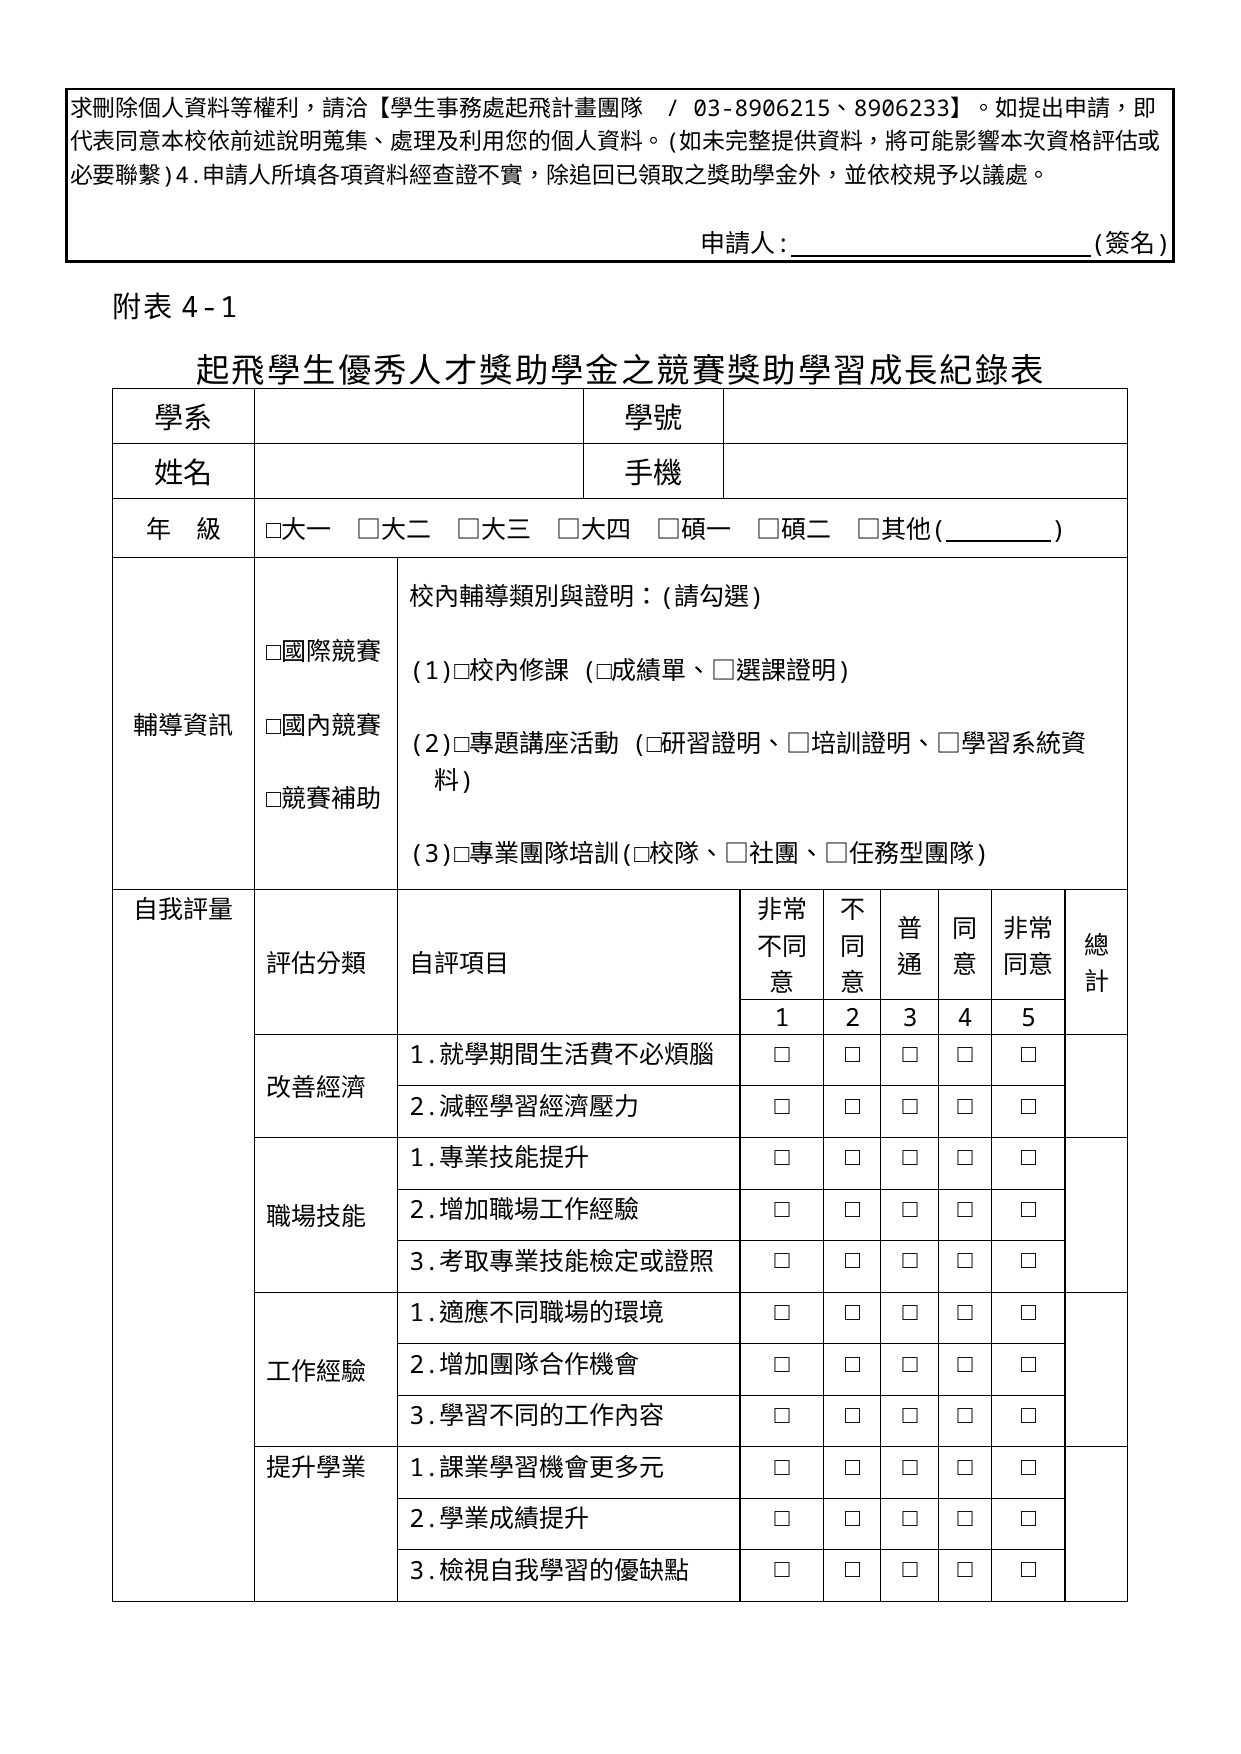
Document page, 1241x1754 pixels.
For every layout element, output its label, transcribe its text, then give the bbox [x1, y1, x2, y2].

table_cell 5 [992, 1000, 1064, 1034]
table_cell 3.考取專業技能檢定或證照 [398, 1241, 739, 1292]
table_cell □ [939, 1447, 991, 1498]
table_cell 姓名 [113, 444, 254, 497]
table_header 學號 [584, 389, 723, 442]
table_cell □ [824, 1190, 880, 1240]
table_cell □ [741, 1086, 823, 1137]
table_header [724, 389, 1127, 442]
table_cell □ [881, 1550, 938, 1601]
table_cell □ [939, 1241, 991, 1292]
table_cell 評估分類 [255, 890, 397, 1034]
table_cell 2.學業成績提升 [398, 1499, 739, 1549]
table_cell □ [824, 1396, 880, 1446]
table_cell 自我評量 [113, 890, 254, 1601]
table_cell □ [824, 1035, 880, 1085]
table_cell 普通 [881, 890, 938, 999]
table_cell 年 級 [113, 499, 254, 557]
table_cell 自評項目 [398, 890, 739, 1034]
table_cell □ [881, 1190, 938, 1240]
table_cell □ [741, 1241, 823, 1292]
table_cell □ [992, 1241, 1064, 1292]
table_cell □ [824, 1086, 880, 1137]
table_cell 2.增加職場工作經驗 [398, 1190, 739, 1240]
table_cell □ [741, 1293, 823, 1343]
table_cell □ [992, 1447, 1064, 1498]
table_cell 輔導資訊 [113, 558, 254, 889]
table_cell □ [939, 1190, 991, 1240]
table_cell □ [741, 1550, 823, 1601]
table_cell [1066, 1447, 1127, 1601]
table_cell 手機 [584, 444, 723, 497]
table_cell □ [881, 1293, 938, 1343]
table_cell □ [992, 1499, 1064, 1549]
table_cell □大一 □大二 □大三 □大四 □碩一 □碩二 □其他( ) [255, 499, 1127, 557]
table_cell □ [992, 1035, 1064, 1085]
table_cell □ [741, 1447, 823, 1498]
table_cell □ [939, 1396, 991, 1446]
table_cell □ [824, 1344, 880, 1395]
table_cell □ [939, 1499, 991, 1549]
table_cell 同意 [939, 890, 991, 999]
text 起飛學生優秀人才獎助學金之競賽獎助學習成長紀錄表 [112, 326, 1128, 388]
table_cell □ [881, 1344, 938, 1395]
table_cell 2 [824, 1000, 880, 1034]
table_cell 不同意 [824, 890, 880, 999]
table_cell 非常同意 [992, 890, 1064, 999]
table_cell □ [824, 1138, 880, 1188]
table_cell □ [992, 1396, 1064, 1446]
table_cell □ [939, 1138, 991, 1188]
table_cell □ [992, 1138, 1064, 1188]
table_cell 總計 [1066, 890, 1127, 1034]
table_cell □ [881, 1499, 938, 1549]
table_cell □ [741, 1499, 823, 1549]
table_cell 提升學業 [255, 1447, 397, 1601]
table_cell □ [881, 1035, 938, 1085]
table_cell □ [881, 1396, 938, 1446]
table_cell 2.增加團隊合作機會 [398, 1344, 739, 1395]
table_cell □ [881, 1447, 938, 1498]
table_cell 1.就學期間生活費不必煩腦 [398, 1035, 739, 1085]
table_cell 1.課業學習機會更多元 [398, 1447, 739, 1498]
table_cell □ [939, 1344, 991, 1395]
table_cell 1.專業技能提升 [398, 1138, 739, 1188]
table_cell 4 [939, 1000, 991, 1034]
table_cell 3 [881, 1000, 938, 1034]
table_cell □ [992, 1293, 1064, 1343]
table_cell □ [824, 1293, 880, 1343]
table_cell [1066, 1035, 1127, 1137]
table_cell □ [881, 1086, 938, 1137]
table_cell □ [741, 1138, 823, 1188]
table_cell □ [939, 1550, 991, 1601]
table_cell □ [824, 1550, 880, 1601]
table_cell [1066, 1138, 1127, 1292]
table_cell 2.減輕學習經濟壓力 [398, 1086, 739, 1137]
table_cell □ [741, 1396, 823, 1446]
table_cell □ [881, 1241, 938, 1292]
table_cell 3.檢視自我學習的優缺點 [398, 1550, 739, 1601]
table_cell [724, 444, 1127, 497]
table_header 學系 [113, 389, 254, 442]
table_cell 1 [741, 1000, 823, 1034]
table_cell [255, 444, 583, 497]
table_cell 1.適應不同職場的環境 [398, 1293, 739, 1343]
table_cell □ [992, 1550, 1064, 1601]
table_cell 改善經濟 [255, 1035, 397, 1137]
table_header [255, 389, 583, 442]
table_cell 校內輔導類別與證明：(請勾選) (1)□校內修課 (□成績單、□選課證明) (2)□專題講座活動 (□研習證明、□培訓證明、□學習系統資料) (3)□專業團隊培訓(□校隊、□社團、□任務型團隊) [398, 558, 1127, 889]
table_cell □國際競賽 □國內競賽 □競賽補助 [255, 558, 397, 889]
table_cell □ [992, 1344, 1064, 1395]
table_cell 工作經驗 [255, 1293, 397, 1446]
table_cell □ [824, 1447, 880, 1498]
table_cell □ [939, 1293, 991, 1343]
table_cell □ [992, 1190, 1064, 1240]
table_cell □ [992, 1086, 1064, 1137]
table_cell □ [824, 1499, 880, 1549]
table_cell □ [741, 1035, 823, 1085]
table_cell □ [881, 1138, 938, 1188]
table_cell 非常不同意 [741, 890, 823, 999]
table_cell 求刪除個人資料等權利，請洽【學生事務處起飛計畫團隊 / 03-8906215、8906233】。如提出申請，即代表同意本校依前述說明蒐集、處理及利用您的個人資料。(如未完整提供資料，將可能影響本次資格評估或必要聯繫)4.申請人所填各項資料經查證不實，除追回已領取之獎助學金外，並依校規予以議處。 申請人: (簽名) [68, 90, 1172, 260]
table_cell □ [939, 1086, 991, 1137]
table_cell □ [939, 1035, 991, 1085]
table_cell □ [741, 1344, 823, 1395]
table_cell □ [741, 1190, 823, 1240]
table_cell □ [824, 1241, 880, 1292]
table_cell 職場技能 [255, 1138, 397, 1292]
text 附表4-1 [112, 263, 1128, 326]
table_cell 3.學習不同的工作內容 [398, 1396, 739, 1446]
table_cell [1066, 1293, 1127, 1446]
